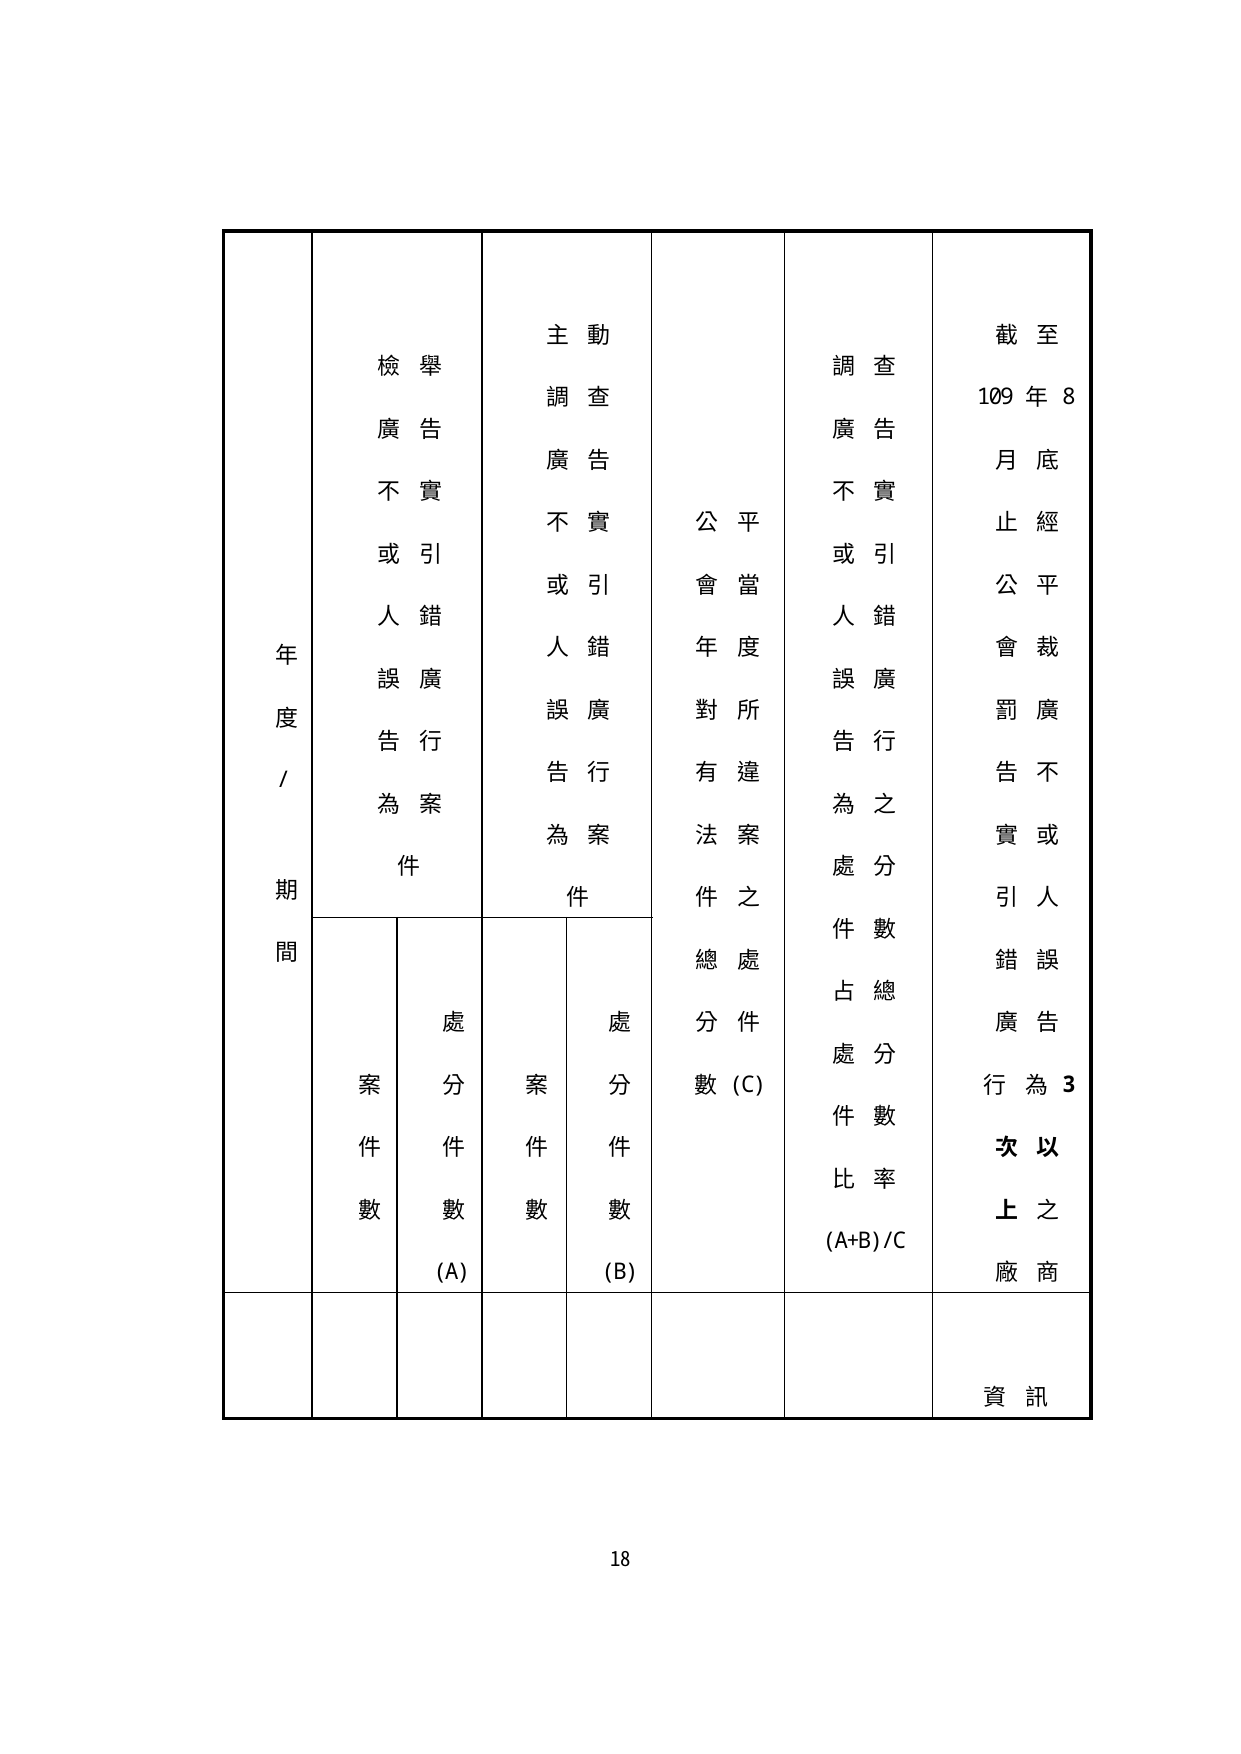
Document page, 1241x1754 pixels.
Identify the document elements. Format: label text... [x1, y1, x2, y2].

table_header 公平會當年度對所有違法案件之總處分件數(C) [652, 233, 784, 1292]
table_cell [225, 1293, 311, 1417]
table_cell 資訊 [933, 1293, 1089, 1417]
table_cell [652, 1293, 784, 1417]
table_cell [398, 1293, 481, 1417]
table_header 調查廣告不實或引人錯誤廣告行為之處分件數占總處分件數比率(A+B)/C [785, 233, 932, 1292]
table_cell 案件數 [483, 918, 566, 1292]
table_header 主動調查廣告不實或引人錯誤廣告行為案件 [483, 233, 651, 917]
table_cell 案件數 [313, 918, 396, 1292]
table_cell 處分件數(B) [567, 918, 651, 1292]
table_header 年度/ 期間 [225, 233, 311, 1292]
table_header 截至109年8月底止經公平會裁罰廣告不實或引人錯誤廣告行為3次以上之廠商情形 [933, 233, 1089, 1292]
table_cell 處分件數(A) [398, 918, 481, 1292]
table_cell [313, 1293, 396, 1417]
table_header 檢舉廣告不實或引人錯誤廣告行為案件 [313, 233, 481, 917]
table_cell [483, 1293, 566, 1417]
table_cell [567, 1293, 651, 1417]
table_cell [785, 1293, 932, 1417]
